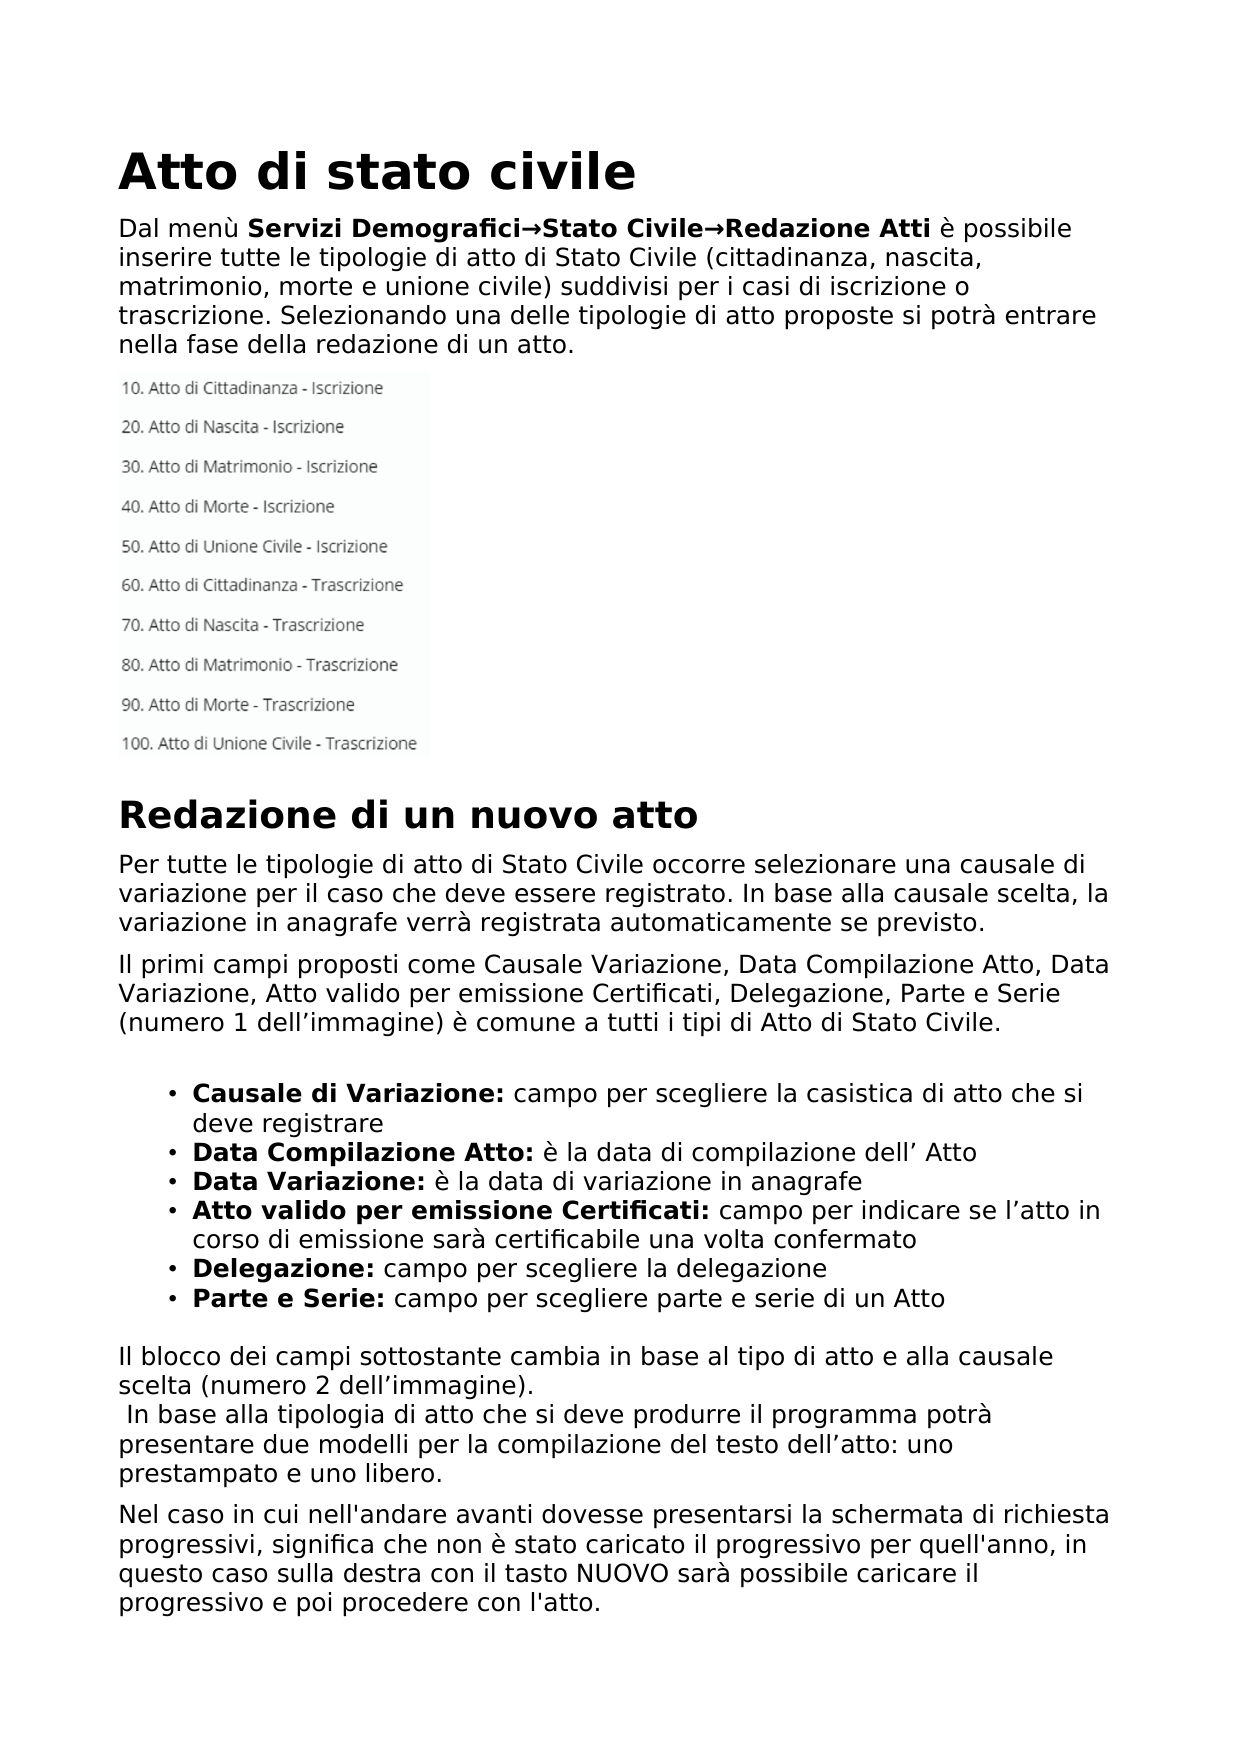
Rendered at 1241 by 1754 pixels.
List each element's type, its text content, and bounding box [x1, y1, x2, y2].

list Atto valido per emissione Certificati: campo per indicare se l’atto in corso di emissione sarà certificabile una volta confermato [177, 1196, 1122, 1254]
list Causale di Variazione: campo per scegliere la casistica di atto che si deve registrare [177, 1079, 1122, 1138]
text Il primi campi proposti come Causale Variazione, Data Compilazione Atto, Data Variazione, Atto valido per emissione Certificati, Delegazione, Parte e Serie (numero 1 dell’immagine) è comune a tutti i tipi di Atto di Stato Civile. [118, 950, 1122, 1038]
list Parte e Serie: campo per scegliere parte e serie di un Atto [177, 1284, 1122, 1313]
text Il blocco dei campi sottostante cambia in base al tipo di atto e alla causale scelta (numero 2 dell’immagine). In base alla tipologia di atto che si deve produrre il programma potrà presentare due modelli per la compilazione del testo dell’atto: uno prestampato e uno libero. [118, 1342, 1122, 1488]
list Data Variazione: è la data di variazione in anagrafe [177, 1167, 1122, 1196]
subtitle Redazione di un nuovo atto [118, 794, 1122, 838]
subtitle Atto di stato civile [118, 143, 1122, 201]
picture [118, 372, 431, 757]
text Dal menù Servizi Demografici→Stato Civile→Redazione Atti è possibile inserire tutte le tipologie di atto di Stato Civile (cittadinanza, nascita, matrimonio, morte e unione civile) suddivisi per i casi di iscrizione o trascrizione. Selezionando una delle tipologie di atto proposte si potrà entrare nella fase della redazione di un atto. [118, 214, 1122, 360]
list Delegazione: campo per scegliere la delegazione [177, 1254, 1122, 1284]
list Data Compilazione Atto: è la data di compilazione dell’ Atto [177, 1138, 1122, 1167]
text Nel caso in cui nell'andare avanti dovesse presentarsi la schermata di richiesta progressivi, significa che non è stato caricato il progressivo per quell'anno, in questo caso sulla destra con il tasto NUOVO sarà possibile caricare il progressivo e poi procedere con l'atto. [118, 1501, 1122, 1617]
text Per tutte le tipologie di atto di Stato Civile occorre selezionare una causale di variazione per il caso che deve essere registrato. In base alla causale scelta, la variazione in anagrafe verrà registrata automaticamente se previsto. [118, 850, 1122, 938]
